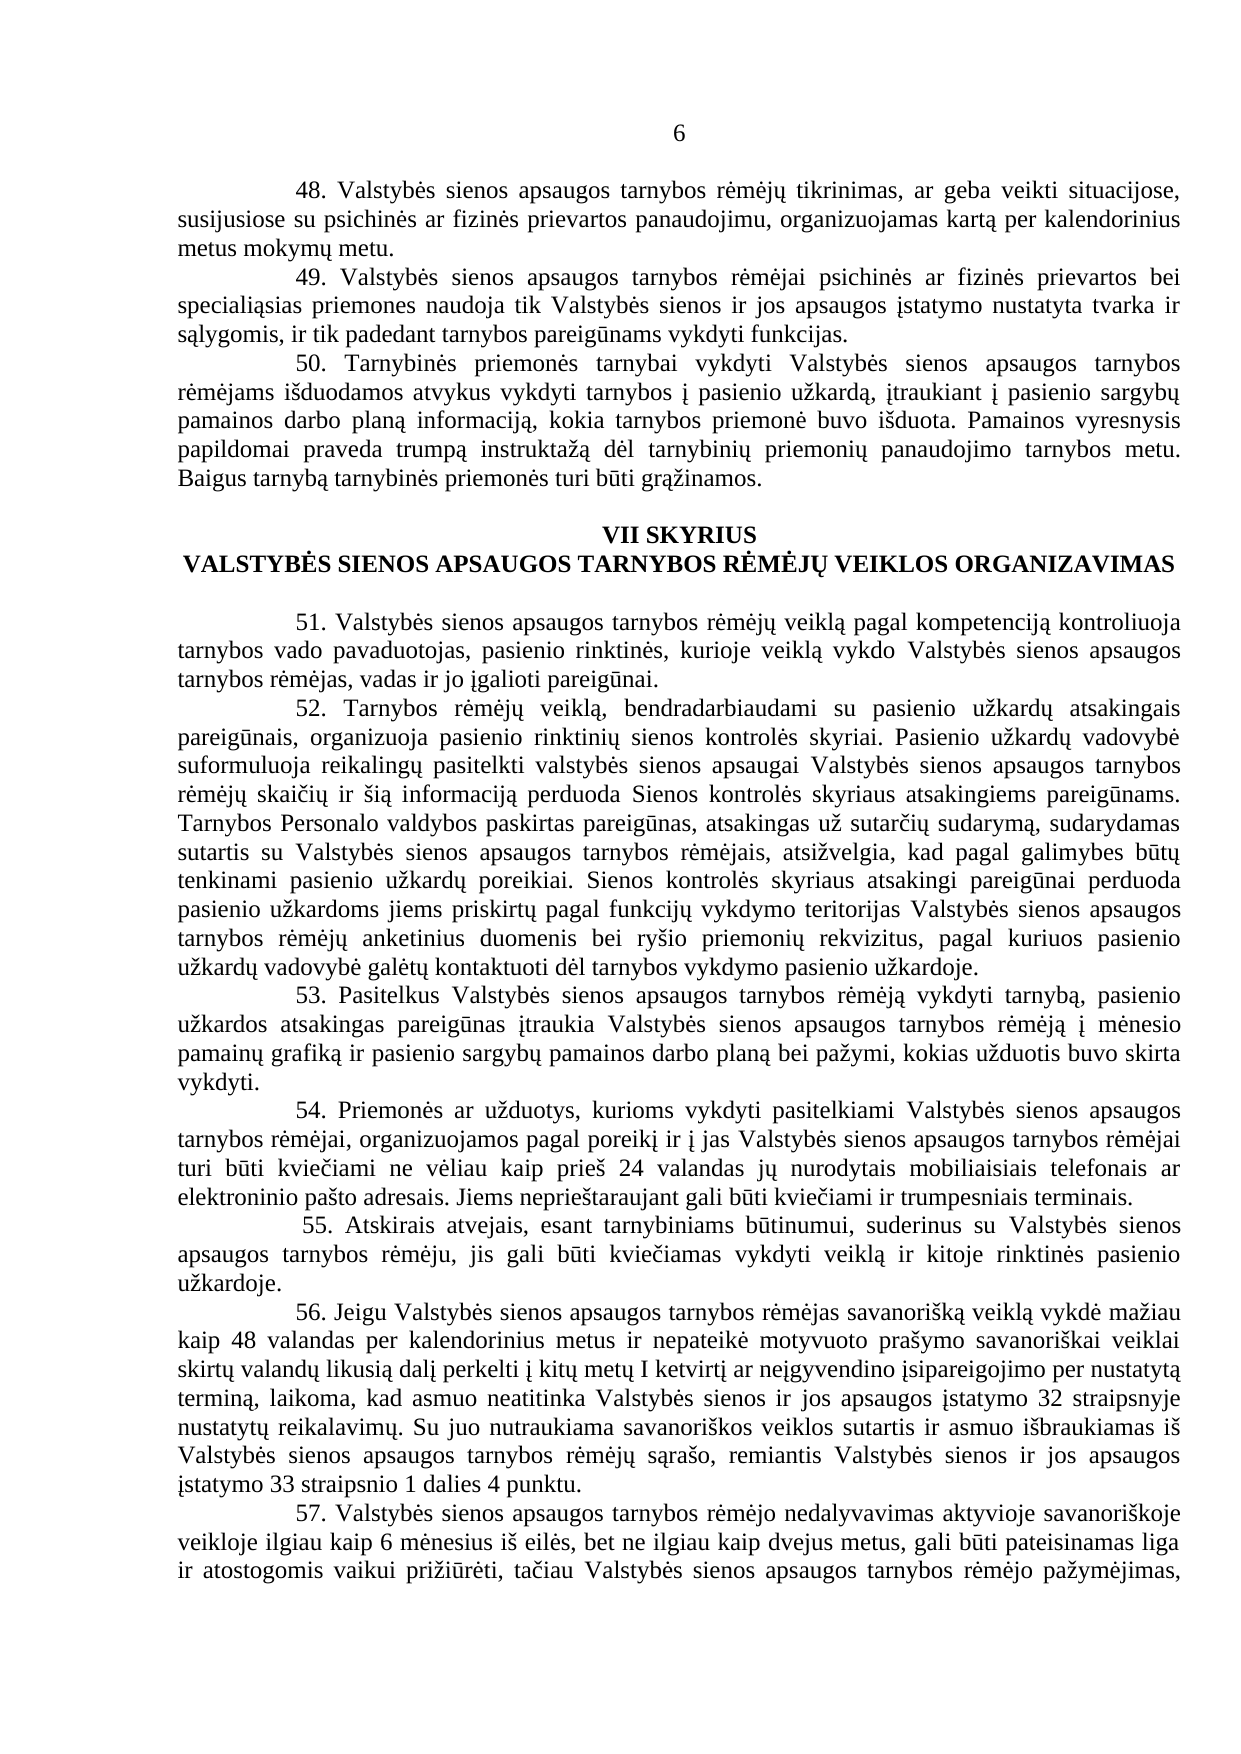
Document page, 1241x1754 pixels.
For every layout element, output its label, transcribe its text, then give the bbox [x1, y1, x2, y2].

text 51. Valstybės sienos apsaugos tarnybos rėmėjų veiklą pagal kompetenciją kontroliuoja tarnybos vado pavaduotojas, pasienio rinktinės, kurioje veiklą vykdo Valstybės sienos apsaugos tarnybos rėmėjas, vadas ir jo įgalioti pareigūnai. [177, 607, 1181, 693]
text 49. Valstybės sienos apsaugos tarnybos rėmėjai psichinės ar fizinės prievartos bei specialiąsias priemones naudoja tik Valstybės sienos ir jos apsaugos įstatymo nustatyta tvarka ir sąlygomis, ir tik padedant tarnybos pareigūnams vykdyti funkcijas. [177, 262, 1181, 348]
text 50. Tarnybinės priemonės tarnybai vykdyti Valstybės sienos apsaugos tarnybos rėmėjams išduodamos atvykus vykdyti tarnybos į pasienio užkardą, įtraukiant į pasienio sargybų pamainos darbo planą informaciją, kokia tarnybos priemonė buvo išduota. Pamainos vyresnysis papildomai praveda trumpą instruktažą dėl tarnybinių priemonių panaudojimo tarnybos metu. Baigus tarnybą tarnybinės priemonės turi būti grąžinamos. [177, 348, 1181, 492]
text 54. Priemonės ar užduotys, kurioms vykdyti pasitelkiami Valstybės sienos apsaugos tarnybos rėmėjai, organizuojamos pagal poreikį ir į jas Valstybės sienos apsaugos tarnybos rėmėjai turi būti kviečiami ne vėliau kaip prieš 24 valandas jų nurodytais mobiliaisiais telefonais ar elektroninio pašto adresais. Jiems neprieštaraujant gali būti kviečiami ir trumpesniais terminais. [177, 1096, 1181, 1211]
text VII SKYRIUS [177, 521, 1181, 549]
text 55. Atskirais atvejais, esant tarnybiniams būtinumui, suderinus su Valstybės sienos apsaugos tarnybos rėmėju, jis gali būti kviečiamas vykdyti veiklą ir kitoje rinktinės pasienio užkardoje. [177, 1211, 1181, 1297]
text 57. Valstybės sienos apsaugos tarnybos rėmėjo nedalyvavimas aktyvioje savanoriškoje veikloje ilgiau kaip 6 mėnesius iš eilės, bet ne ilgiau kaip dvejus metus, gali būti pateisinamas liga ir atostogomis vaikui prižiūrėti, tačiau Valstybės sienos apsaugos tarnybos rėmėjo pažymėjimas, [177, 1498, 1181, 1584]
text 48. Valstybės sienos apsaugos tarnybos rėmėjų tikrinimas, ar geba veikti situacijose, susijusiose su psichinės ar fizinės prievartos panaudojimu, organizuojamas kartą per kalendorinius metus mokymų metu. [177, 176, 1181, 262]
text 52. Tarnybos rėmėjų veiklą, bendradarbiaudami su pasienio užkardų atsakingais pareigūnais, organizuoja pasienio rinktinių sienos kontrolės skyriai. Pasienio užkardų vadovybė suformuluoja reikalingų pasitelkti valstybės sienos apsaugai Valstybės sienos apsaugos tarnybos rėmėjų skaičių ir šią informaciją perduoda Sienos kontrolės skyriaus atsakingiems pareigūnams. Tarnybos Personalo valdybos paskirtas pareigūnas, atsakingas už sutarčių sudarymą, sudarydamas sutartis su Valstybės sienos apsaugos tarnybos rėmėjais, atsižvelgia, kad pagal galimybes būtų tenkinami pasienio užkardų poreikiai. Sienos kontrolės skyriaus atsakingi pareigūnai perduoda pasienio užkardoms jiems priskirtų pagal funkcijų vykdymo teritorijas Valstybės sienos apsaugos tarnybos rėmėjų anketinius duomenis bei ryšio priemonių rekvizitus, pagal kuriuos pasienio užkardų vadovybė galėtų kontaktuoti dėl tarnybos vykdymo pasienio užkardoje. [177, 693, 1181, 981]
text 56. Jeigu Valstybės sienos apsaugos tarnybos rėmėjas savanorišką veiklą vykdė mažiau kaip 48 valandas per kalendorinius metus ir nepateikė motyvuoto prašymo savanoriškai veiklai skirtų valandų likusią dalį perkelti į kitų metų I ketvirtį ar neįgyvendino įsipareigojimo per nustatytą terminą, laikoma, kad asmuo neatitinka Valstybės sienos ir jos apsaugos įstatymo 32 straipsnyje nustatytų reikalavimų. Su juo nutraukiama savanoriškos veiklos sutartis ir asmuo išbraukiamas iš Valstybės sienos apsaugos tarnybos rėmėjų sąrašo, remiantis Valstybės sienos ir jos apsaugos įstatymo 33 straipsnio 1 dalies 4 punktu. [177, 1297, 1181, 1498]
text VALSTYBĖS SIENOS APSAUGOS TARNYBOS RĖMĖJŲ VEIKLOS ORGANIZAVIMAS [177, 549, 1181, 578]
text 53. Pasitelkus Valstybės sienos apsaugos tarnybos rėmėją vykdyti tarnybą, pasienio užkardos atsakingas pareigūnas įtraukia Valstybės sienos apsaugos tarnybos rėmėją į mėnesio pamainų grafiką ir pasienio sargybų pamainos darbo planą bei pažymi, kokias užduotis buvo skirta vykdyti. [177, 981, 1181, 1096]
